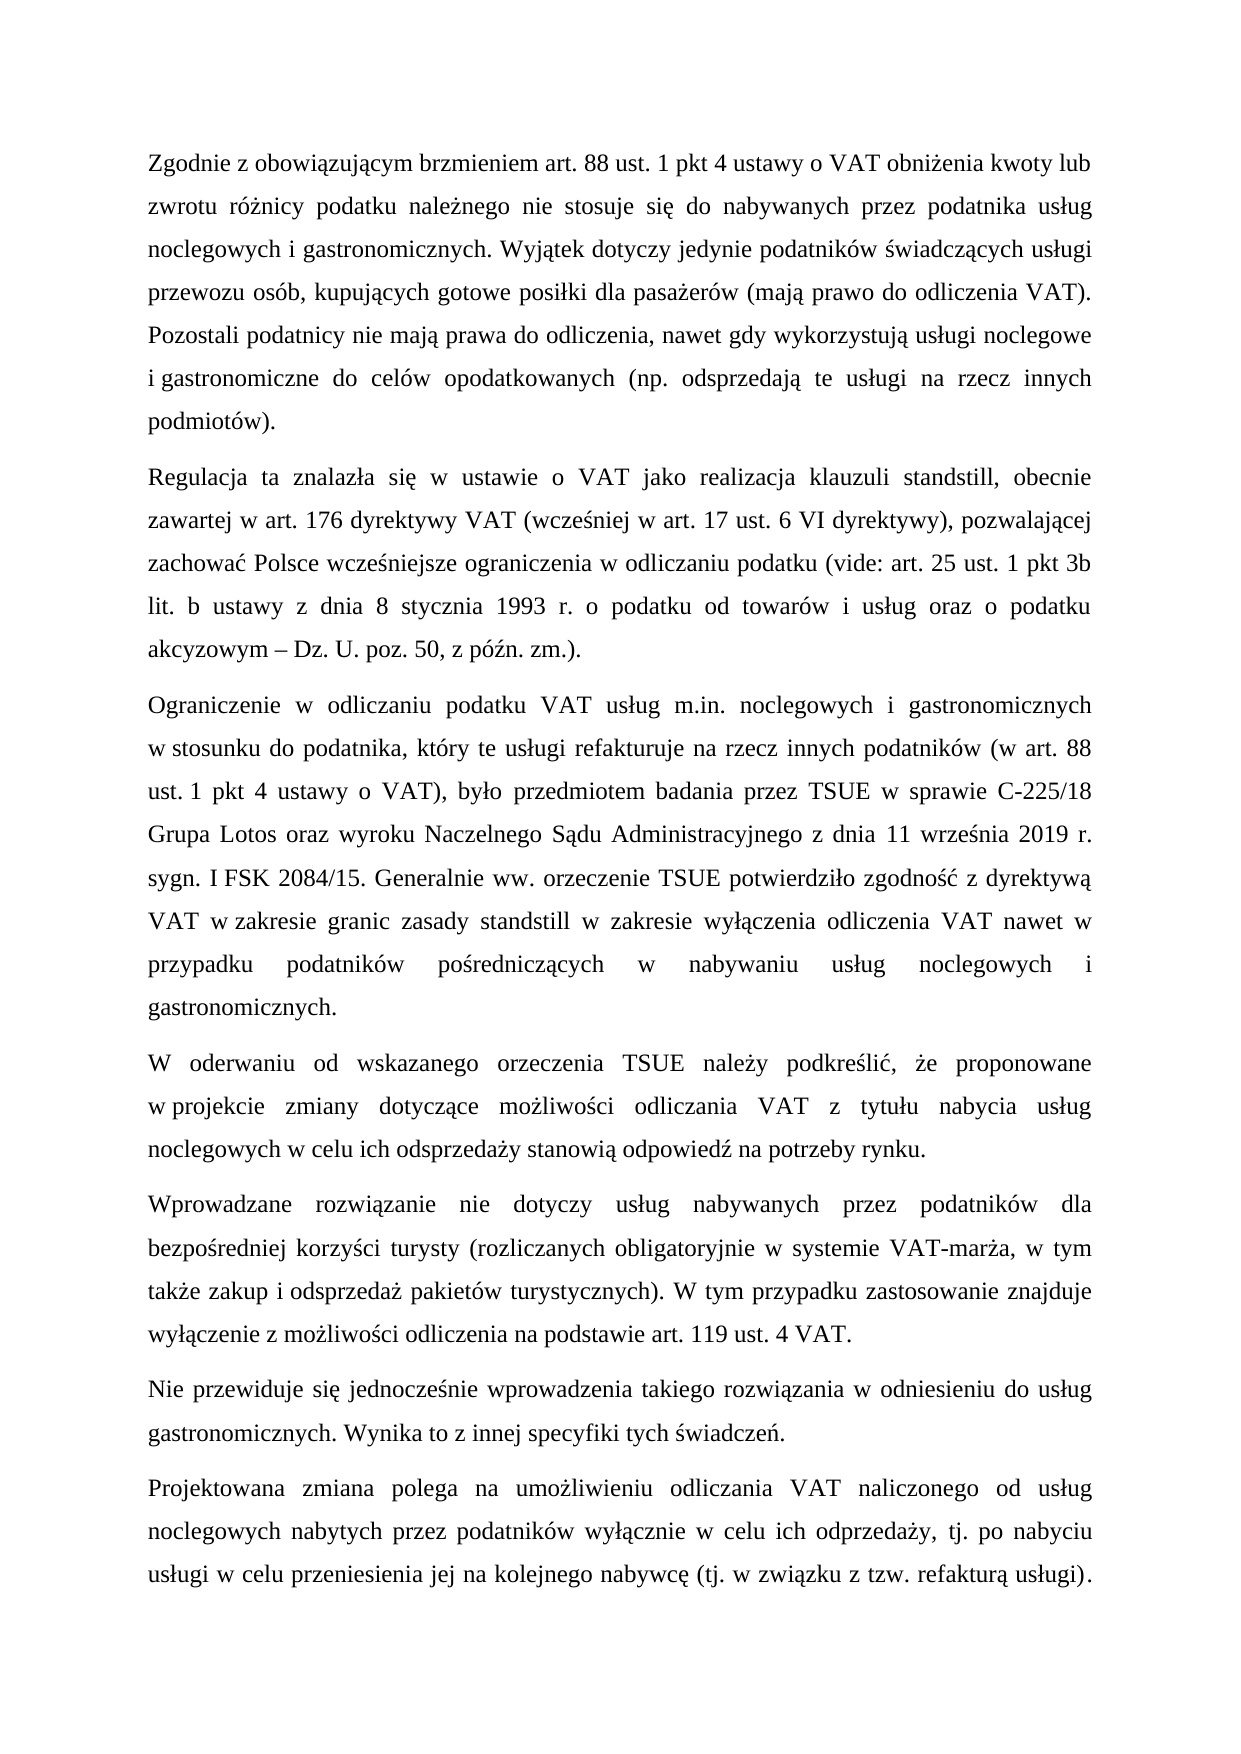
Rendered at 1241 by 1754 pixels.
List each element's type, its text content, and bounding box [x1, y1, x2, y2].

text Ograniczenie w odliczaniu podatku VAT usług m.in. noclegowych i gastronomicznych w stosunku do podatnika, który te usługi refakturuje na rzecz innych podatników (w art. 88 ust. 1 pkt 4 ustawy o VAT), było przedmiotem badania przez TSUE w sprawie C-225/18 Grupa Lotos oraz wyroku Naczelnego Sądu Administracyjnego z dnia 11 września 2019 r. sygn. I FSK 2084/15. Generalnie ww. orzeczenie TSUE potwierdziło zgodność z dyrektywą VAT w zakresie granic zasady standstill w zakresie wyłączenia odliczenia VAT nawet w przypadku podatników pośredniczących w nabywaniu usług noclegowych i gastronomicznych. [148, 690, 1093, 1021]
text Projektowana zmiana polega na umożliwieniu odliczania VAT naliczonego od usług noclegowych nabytych przez podatników wyłącznie w celu ich odprzedaży, tj. po nabyciu usługi w celu przeniesienia jej na kolejnego nabywcę (tj. w związku z tzw. refakturą usługi). [148, 1473, 1093, 1588]
text W oderwaniu od wskazanego orzeczenia TSUE należy podkreślić, że proponowane w projekcie zmiany dotyczące możliwości odliczania VAT z tytułu nabycia usług noclegowych w celu ich odsprzedaży stanowią odpowiedź na potrzeby rynku. [148, 1048, 1093, 1163]
text Wprowadzane rozwiązanie nie dotyczy usług nabywanych przez podatników dla bezpośredniej korzyści turysty (rozliczanych obligatoryjnie w systemie VAT-marża, w tym także zakup i odsprzedaż pakietów turystycznych). W tym przypadku zastosowanie znajduje wyłączenie z możliwości odliczenia na podstawie art. 119 ust. 4 VAT. [148, 1189, 1093, 1348]
text Nie przewiduje się jednocześnie wprowadzenia takiego rozwiązania w odniesieniu do usług gastronomicznych. Wynika to z innej specyfiki tych świadczeń. [148, 1374, 1093, 1446]
text Zgodnie z obowiązującym brzmieniem art. 88 ust. 1 pkt 4 ustawy o VAT obniżenia kwoty lub zwrotu różnicy podatku należnego nie stosuje się do nabywanych przez podatnika usług noclegowych i gastronomicznych. Wyjątek dotyczy jedynie podatników świadczących usługi przewozu osób, kupujących gotowe posiłki dla pasażerów (mają prawo do odliczenia VAT). Pozostali podatnicy nie mają prawa do odliczenia, nawet gdy wykorzystują usługi noclegowe i gastronomiczne do celów opodatkowanych (np. odsprzedają te usługi na rzecz innych podmiotów). [148, 148, 1093, 435]
text Regulacja ta znalazła się w ustawie o VAT jako realizacja klauzuli standstill, obecnie zawartej w art. 176 dyrektywy VAT (wcześniej w art. 17 ust. 6 VI dyrektywy), pozwalającej zachować Polsce wcześniejsze ograniczenia w odliczaniu podatku (vide: art. 25 ust. 1 pkt 3b lit. b ustawy z dnia 8 stycznia 1993 r. o podatku od towarów i usług oraz o podatku akcyzowym – Dz. U. poz. 50, z późn. zm.). [148, 462, 1093, 663]
